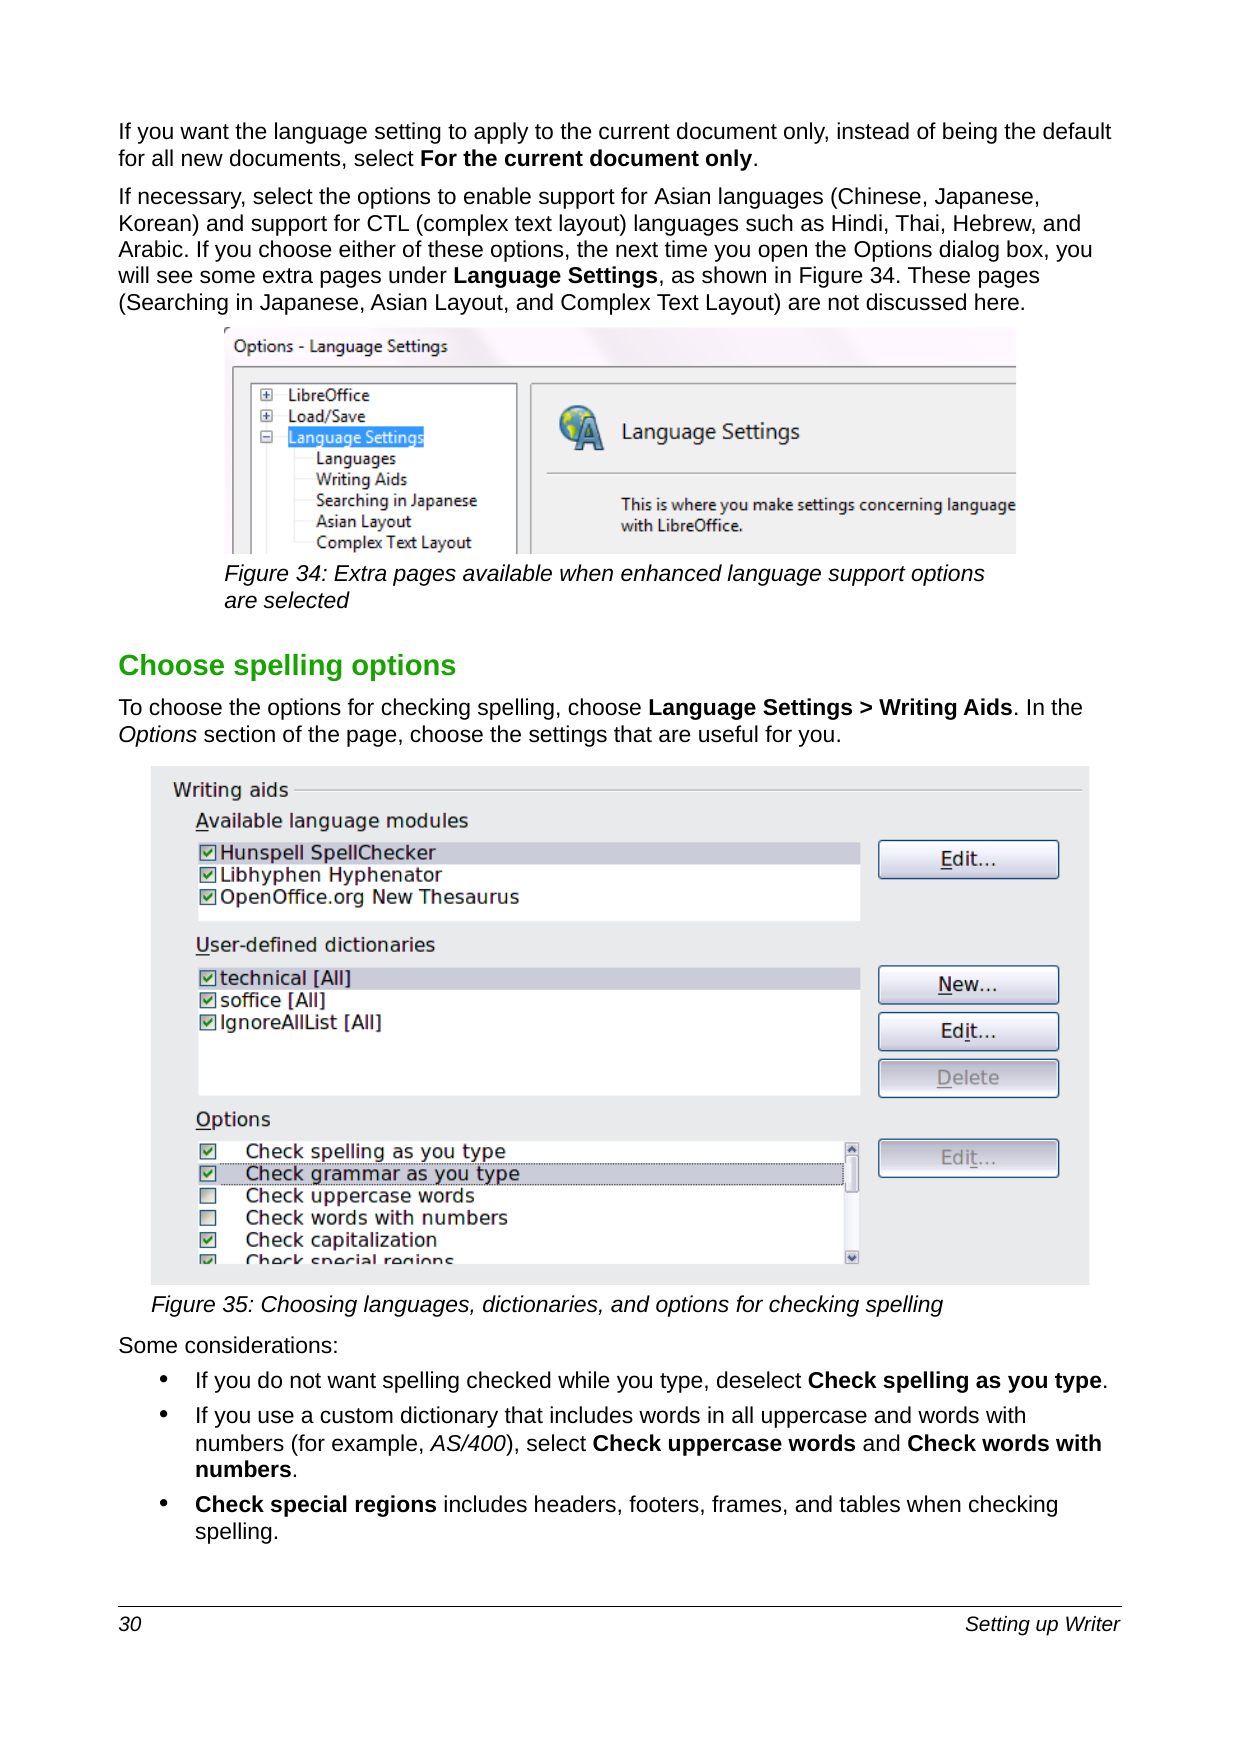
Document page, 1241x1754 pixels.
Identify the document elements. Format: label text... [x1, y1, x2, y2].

list Check special regions includes headers, footers, frames, and tables when checking spelling. [156, 1489, 1122, 1544]
text Figure 35: Choosing languages, dictionaries, and options for checking spelling [151, 1291, 1089, 1317]
picture [150, 766, 1090, 1285]
list If you use a custom dictionary that includes words in all uppercase and words with numbers (for example, AS/400), select Check uppercase words and Check words with numbers. [156, 1401, 1122, 1482]
text If you want the language setting to apply to the current document only, instead of being the default for all new documents, select For the current document only. [118, 118, 1122, 171]
text If necessary, select the options to enable support for Asian languages (Chinese, Japanese, Korean) and support for CTL (complex text layout) languages such as Hindi, Thai, Hebrew, and Arabic. If you choose either of these options, the next time you open the Options dialog box, you will see some extra pages under Language Settings, as shown in Figure 34. These pages (Searching in Japanese, Asian Layout, and Complex Text Layout) are not discussed here. [118, 183, 1122, 315]
text Figure 34: Extra pages available when enhanced language support options are selected [224, 560, 1016, 613]
picture [224, 327, 1017, 554]
list Some considerations: [118, 1332, 1122, 1359]
list To choose the options for checking spelling, choose Language Settings > Writing Aids. In the Options section of the page, choose the settings that are useful for you. [118, 694, 1122, 747]
list If you do not want spelling checked while you type, deselect Check spelling as you type. [156, 1365, 1122, 1394]
subtitle Choose spelling options [118, 648, 1122, 682]
